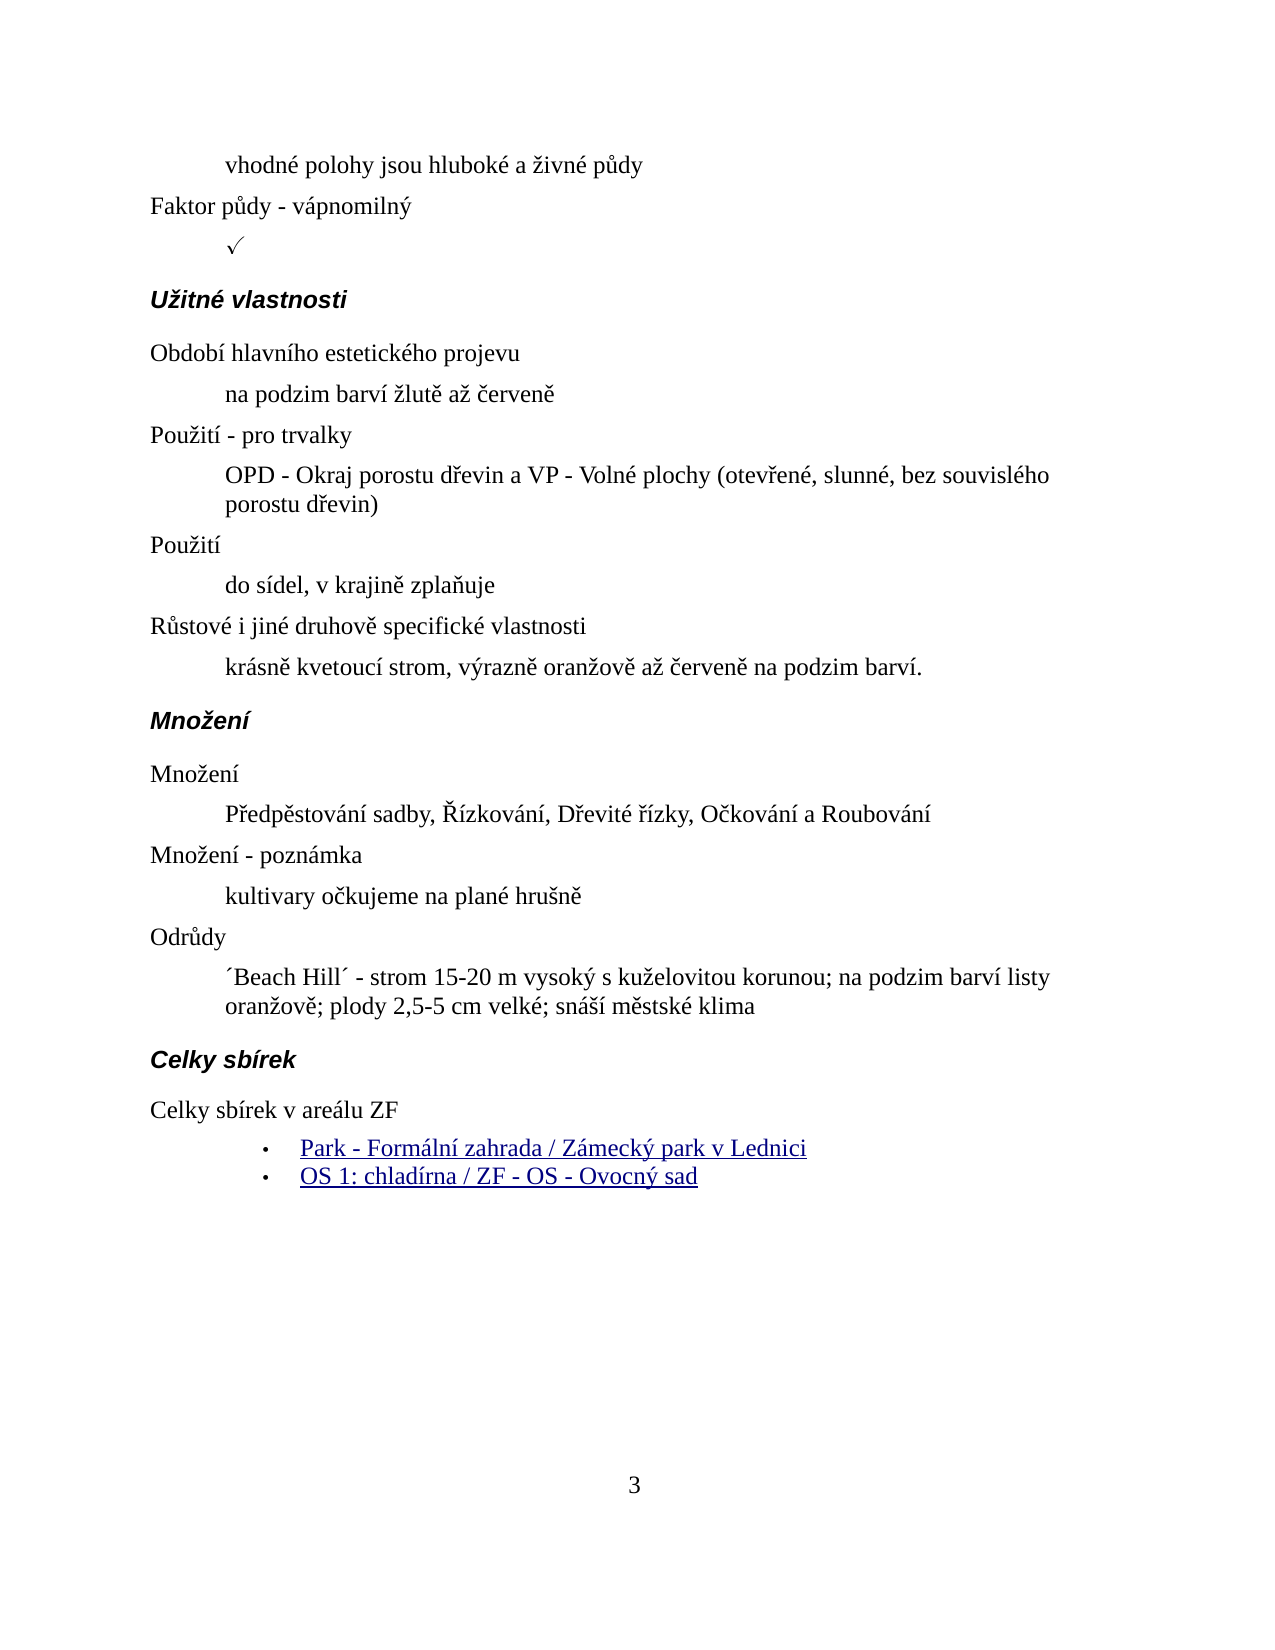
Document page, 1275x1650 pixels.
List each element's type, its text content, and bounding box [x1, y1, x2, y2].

text Použití [150, 530, 1125, 559]
text Použití - pro trvalky [150, 420, 1125, 448]
subtitle Celky sbírek [150, 1045, 1125, 1073]
text OPD - Okraj porostu dřevin a VP - Volné plochy (otevřené, slunné, bez souvislého porostu dřevin) [225, 460, 1125, 518]
text kultivary očkujeme na plané hrušně [225, 881, 1125, 910]
text Předpěstování sadby, Řízkování, Dřevité řízky, Očkování a Roubování [225, 799, 1125, 828]
text ´Beach Hill´ - strom 15-20 m vysoký s kuželovitou korunou; na podzim barví listy oranžově; plody 2,5-5 cm velké; snáší městské klima [225, 962, 1125, 1020]
text ✓ [225, 231, 1125, 260]
text do sídel, v krajině zplaňuje [225, 571, 1125, 599]
subtitle Množení [150, 706, 1125, 734]
text Růstové i jiné druhově specifické vlastnosti [150, 611, 1125, 640]
text Faktor půdy - vápnomilný [150, 191, 1125, 219]
list OS 1: chladírna / ZF - OS - Ovocný sad [262, 1161, 1125, 1190]
text Období hlavního estetického projevu [150, 338, 1125, 367]
text Celky sbírek v areálu ZF [150, 1095, 1125, 1124]
text vhodné polohy jsou hluboké a živné půdy [225, 150, 1125, 179]
subtitle Užitné vlastnosti [150, 285, 1125, 314]
text Odrůdy [150, 922, 1125, 951]
list Park - Formální zahrada / Zámecký park v Lednici [262, 1133, 1125, 1161]
text na podzim barví žlutě až červeně [225, 379, 1125, 408]
text Množení - poznámka [150, 840, 1125, 869]
text krásně kvetoucí strom, výrazně oranžově až červeně na podzim barví. [225, 652, 1125, 681]
text Množení [150, 759, 1125, 788]
